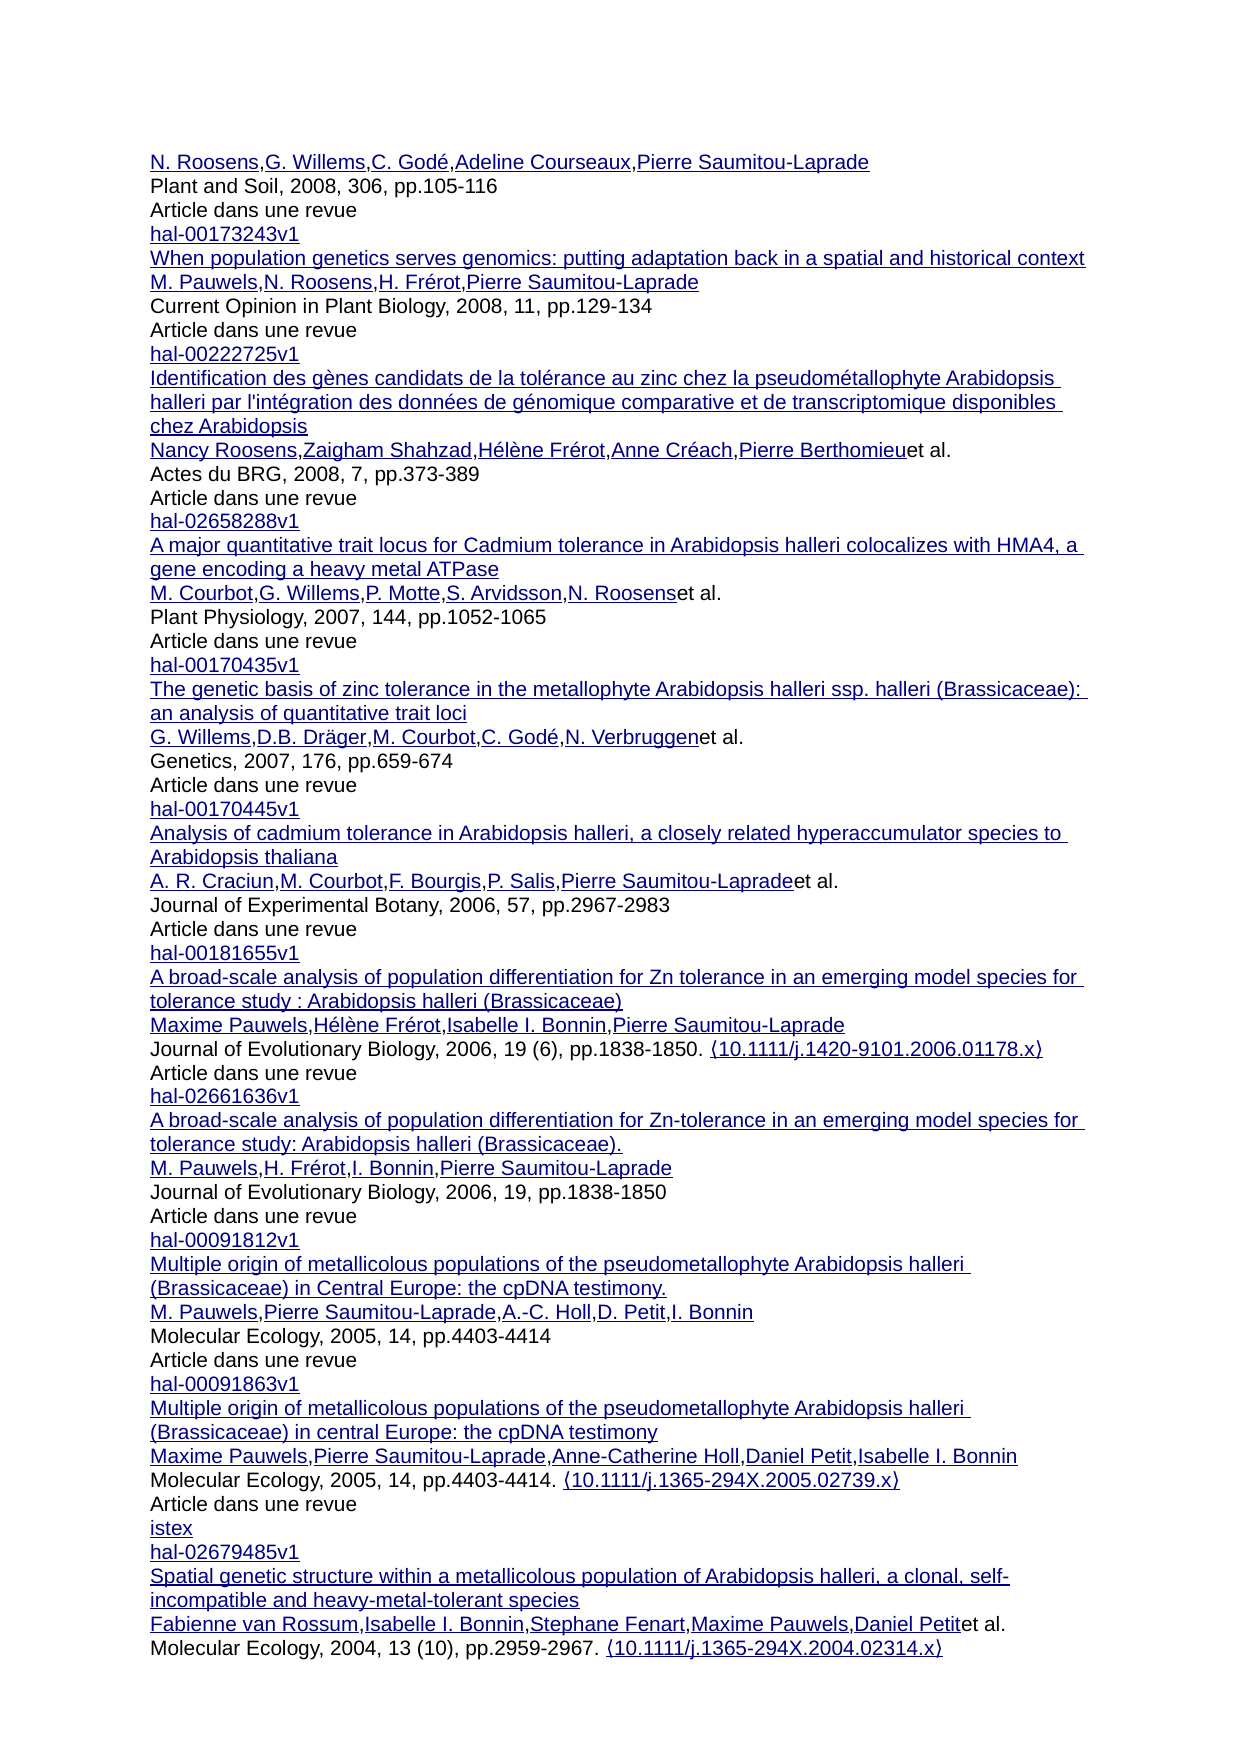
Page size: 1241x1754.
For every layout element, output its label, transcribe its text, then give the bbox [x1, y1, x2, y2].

table_cell N. Roosens,G. Willems,C. Godé,Adeline Courseaux,Pierre Saumitou-Laprade Plant and Soil, 2008, 306, pp.105-116 Article dans une revue hal-00173243v1 [150, 150, 1090, 246]
table_cell Multiple origin of metallicolous populations of the pseudometallophyte Arabidopsis halleri (Brassicaceae) in Central Europe: the cpDNA testimony. M. Pauwels,Pierre Saumitou-Laprade,A.-C. Holl,D. Petit,I. Bonnin Molecular Ecology, 2005, 14, pp.4403-4414 Article dans une revue hal-00091863v1 [150, 1252, 1090, 1396]
table_cell The genetic basis of zinc tolerance in the metallophyte Arabidopsis halleri ssp. halleri (Brassicaceae): an analysis of quantitative trait loci G. Willems,D.B. Dräger,M. Courbot,C. Godé,N. Verbruggenet al. Genetics, 2007, 176, pp.659-674 Article dans une revue hal-00170445v1 [150, 677, 1090, 821]
table_cell A broad-scale analysis of population differentiation for Zn tolerance in an emerging model species for tolerance study : Arabidopsis halleri (Brassicaceae) Maxime Pauwels,Hélène Frérot,Isabelle I. Bonnin,Pierre Saumitou-Laprade Journal of Evolutionary Biology, 2006, 19 (6), pp.1838-1850. ⟨10.1111/j.1420-9101.2006.01178.x⟩ Article dans une revue hal-02661636v1 [150, 965, 1090, 1108]
table_cell Multiple origin of metallicolous populations of the pseudometallophyte Arabidopsis halleri (Brassicaceae) in central Europe: the cpDNA testimony Maxime Pauwels,Pierre Saumitou-Laprade,Anne-Catherine Holl,Daniel Petit,Isabelle I. Bonnin Molecular Ecology, 2005, 14, pp.4403-4414. ⟨10.1111/j.1365-294X.2005.02739.x⟩ Article dans une revue istex hal-02679485v1 [150, 1396, 1090, 1563]
table_cell When population genetics serves genomics: putting adaptation back in a spatial and historical context M. Pauwels,N. Roosens,H. Frérot,Pierre Saumitou-Laprade Current Opinion in Plant Biology, 2008, 11, pp.129-134 Article dans une revue hal-00222725v1 [150, 246, 1090, 366]
table_cell Analysis of cadmium tolerance in Arabidopsis halleri, a closely related hyperaccumulator species to Arabidopsis thaliana A. R. Craciun,M. Courbot,F. Bourgis,P. Salis,Pierre Saumitou-Lapradeet al. Journal of Experimental Botany, 2006, 57, pp.2967-2983 Article dans une revue hal-00181655v1 [150, 821, 1090, 964]
table_cell Identification des gènes candidats de la tolérance au zinc chez la pseudométallophyte Arabidopsis halleri par l'intégration des données de génomique comparative et de transcriptomique disponibles chez Arabidopsis Nancy Roosens,Zaigham Shahzad,Hélène Frérot,Anne Créach,Pierre Berthomieuet al. Actes du BRG, 2008, 7, pp.373-389 Article dans une revue hal-02658288v1 [150, 366, 1090, 533]
table_cell A major quantitative trait locus for Cadmium tolerance in Arabidopsis halleri colocalizes with HMA4, a gene encoding a heavy metal ATPase M. Courbot,G. Willems,P. Motte,S. Arvidsson,N. Roosenset al. Plant Physiology, 2007, 144, pp.1052-1065 Article dans une revue hal-00170435v1 [150, 533, 1090, 677]
table_cell A broad-scale analysis of population differentiation for Zn-tolerance in an emerging model species for tolerance study: Arabidopsis halleri (Brassicaceae). M. Pauwels,H. Frérot,I. Bonnin,Pierre Saumitou-Laprade Journal of Evolutionary Biology, 2006, 19, pp.1838-1850 Article dans une revue hal-00091812v1 [150, 1108, 1090, 1252]
table_cell Spatial genetic structure within a metallicolous population of Arabidopsis halleri, a clonal, self-incompatible and heavy-metal-tolerant species Fabienne van Rossum,Isabelle I. Bonnin,Stephane Fenart,Maxime Pauwels,Daniel Petitet al. Molecular Ecology, 2004, 13 (10), pp.2959-2967. ⟨10.1111/j.1365-294X.2004.02314.x⟩ [150, 1564, 1090, 1659]
